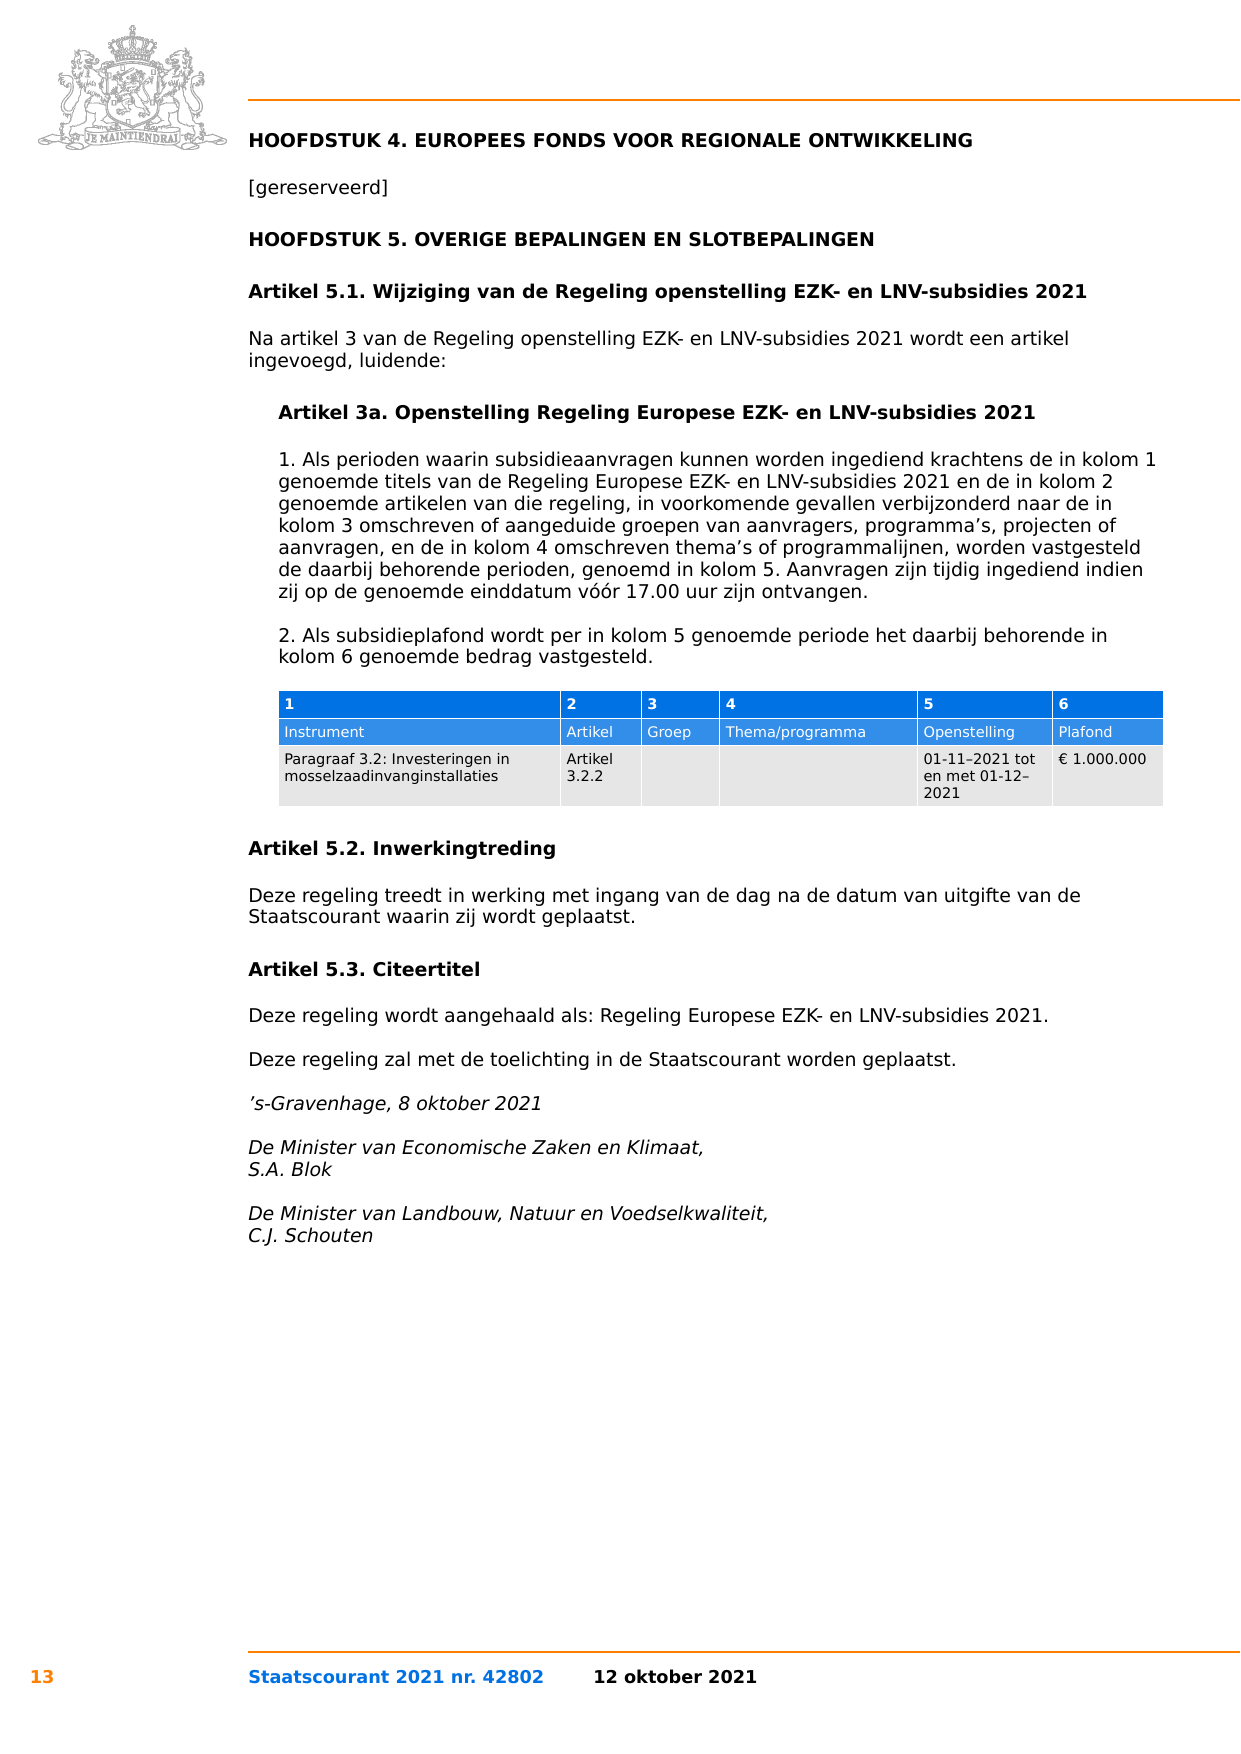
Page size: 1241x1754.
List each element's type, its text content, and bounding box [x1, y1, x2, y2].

subtitle Artikel 5.3. Citeertitel [248, 958, 1163, 980]
table_cell [642, 746, 719, 806]
subtitle Artikel 5.1. Wijziging van de Regeling openstelling EZK- en LNV-subsidies 2021 [248, 281, 1163, 303]
table_cell Groep [642, 719, 719, 745]
subtitle HOOFDSTUK 4. EUROPEES FONDS VOOR REGIONALE ONTWIKKELING [248, 130, 1163, 152]
table_cell Artikel [561, 719, 641, 745]
table_cell Artikel 3.2.2 [561, 746, 641, 806]
table_cell Plafond [1053, 719, 1163, 745]
table_cell Instrument [279, 719, 560, 745]
table_cell [720, 746, 917, 806]
text De Minister van Economische Zaken en Klimaat, S.A. Blok [248, 1137, 1163, 1181]
text 1. Als perioden waarin subsidieaanvragen kunnen worden ingediend krachtens de in kolom 1 genoemde titels van de Regeling Europese EZK- en LNV-subsidies 2021 en de in kolom 2 genoemde artikelen van die regeling, in voorkomende gevallen verbijzonderd naar de in kolom 3 omschreven of aangeduide groepen van aanvragers, programma’s, projecten of aanvragen, en de in kolom 4 omschreven thema’s of programmalijnen, worden vastgesteld de daarbij behorende perioden, genoemd in kolom 5. Aanvragen zijn tijdig ingediend indien zij op de genoemde einddatum vóór 17.00 uur zijn ontvangen. [278, 449, 1163, 603]
text 2. Als subsidieplafond wordt per in kolom 5 genoemde periode het daarbij behorende in kolom 6 genoemde bedrag vastgesteld. [278, 624, 1163, 668]
table_cell Thema/programma [720, 719, 917, 745]
table_header 6 [1053, 691, 1163, 718]
table_header 2 [561, 691, 641, 718]
text Deze regeling wordt aangehaald als: Regeling Europese EZK- en LNV-subsidies 2021. [248, 1005, 1163, 1027]
text [gereserveerd] [248, 177, 1163, 199]
table_header 5 [918, 691, 1052, 718]
text ’s-Gravenhage, 8 oktober 2021 [248, 1093, 1163, 1115]
table_header 4 [720, 691, 917, 718]
picture [38, 25, 227, 150]
table_cell Openstelling [918, 719, 1052, 745]
table_cell Paragraaf 3.2: Investeringen in mosselzaadinvanginstallaties [279, 746, 560, 806]
text Deze regeling zal met de toelichting in de Staatscourant worden geplaatst. [248, 1049, 1163, 1071]
table_cell 01-11–2021 tot en met 01-12–2021 [918, 746, 1052, 806]
table_cell € 1.000.000 [1053, 746, 1163, 806]
table_header 3 [642, 691, 719, 718]
subtitle Artikel 3a. Openstelling Regeling Europese EZK- en LNV-subsidies 2021 [278, 402, 1163, 424]
subtitle HOOFDSTUK 5. OVERIGE BEPALINGEN EN SLOTBEPALINGEN [248, 229, 1163, 251]
text Na artikel 3 van de Regeling openstelling EZK- en LNV-subsidies 2021 wordt een artikel ingevoegd, luidende: [248, 328, 1163, 372]
table_header 1 [279, 691, 560, 718]
text Deze regeling treedt in werking met ingang van de dag na de datum van uitgifte van de Staatscourant waarin zij wordt geplaatst. [248, 884, 1163, 928]
subtitle Artikel 5.2. Inwerkingtreding [248, 837, 1163, 859]
text De Minister van Landbouw, Natuur en Voedselkwaliteit, C.J. Schouten [248, 1203, 1163, 1247]
